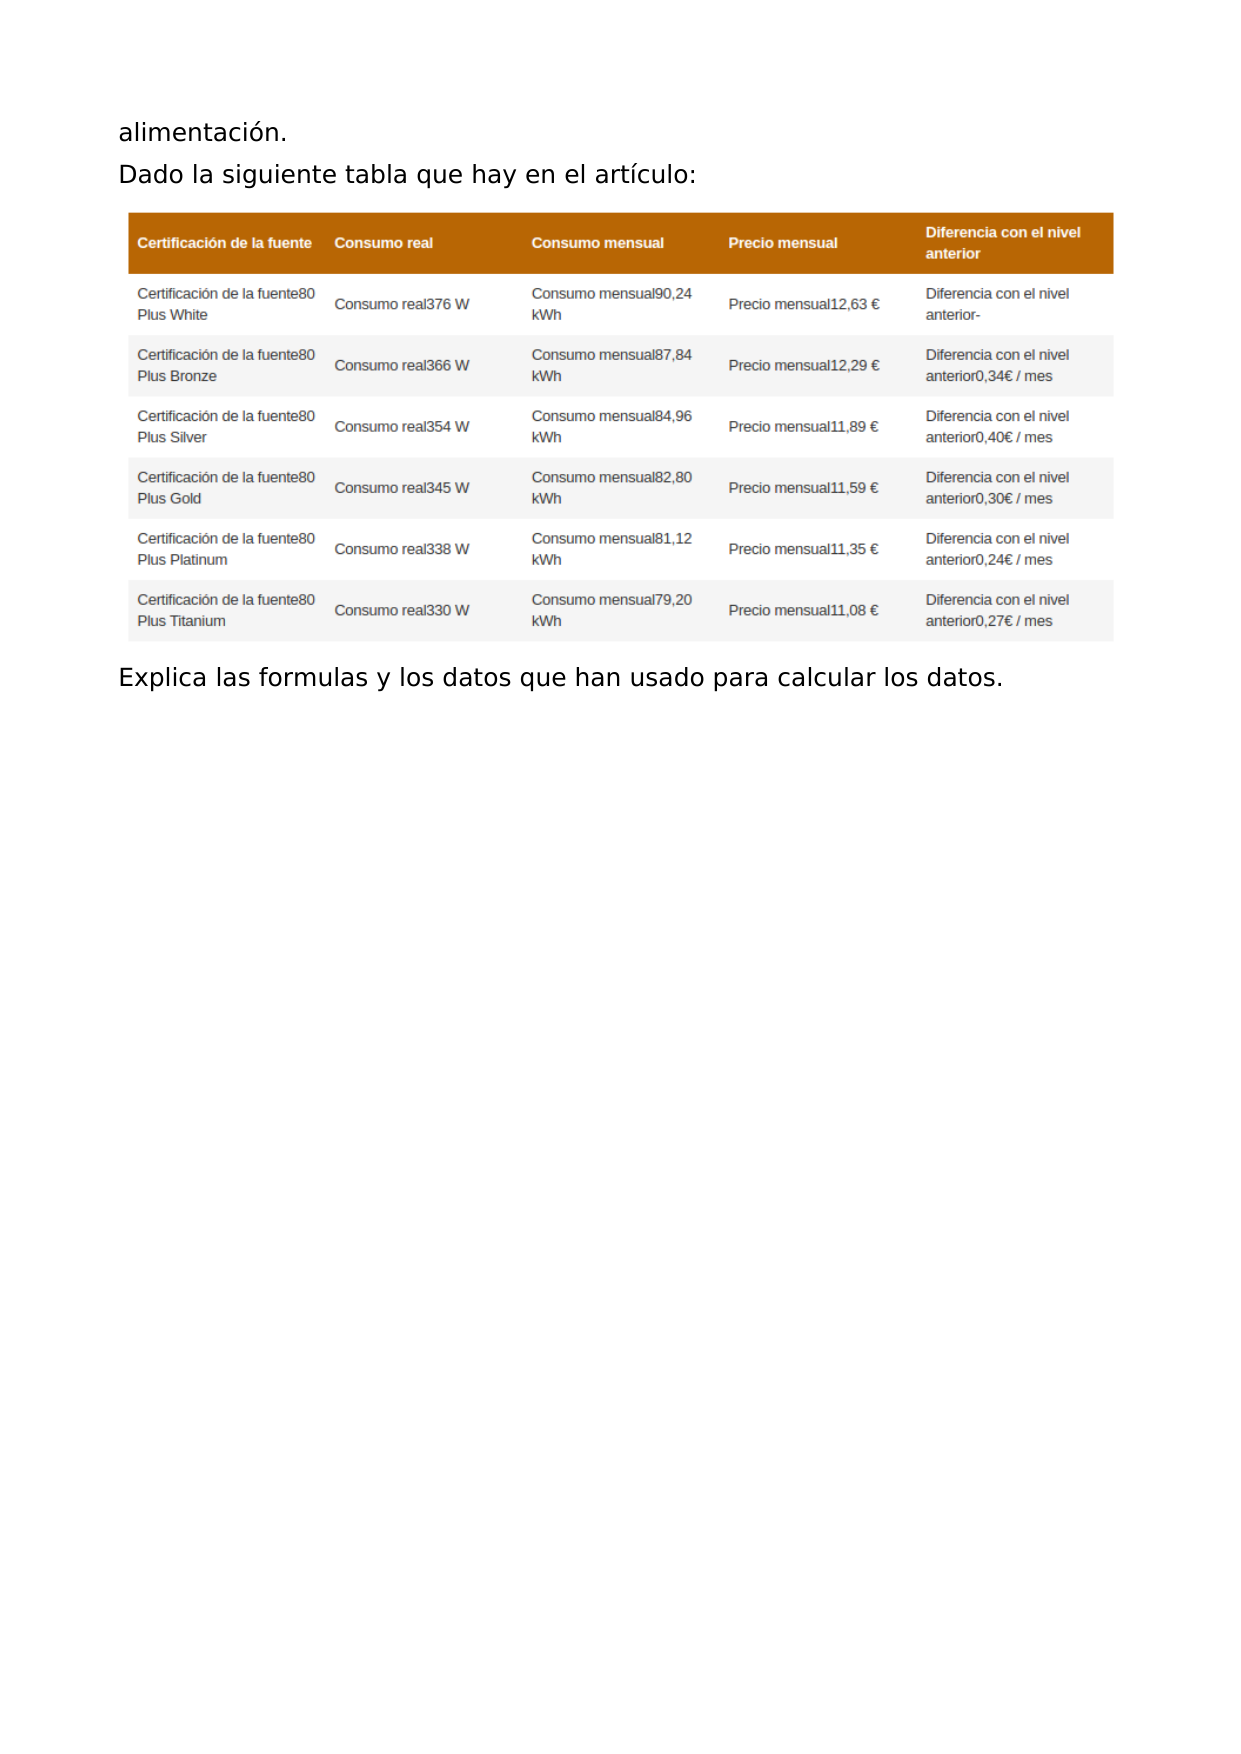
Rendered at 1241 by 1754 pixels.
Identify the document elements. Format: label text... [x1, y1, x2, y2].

text Dado la siguiente tabla que hay en el artículo: [118, 160, 1122, 189]
picture [118, 201, 1123, 652]
text Explica las formulas y los datos que han usado para calcular los datos. [118, 664, 1122, 693]
text alimentación. [118, 118, 1122, 147]
